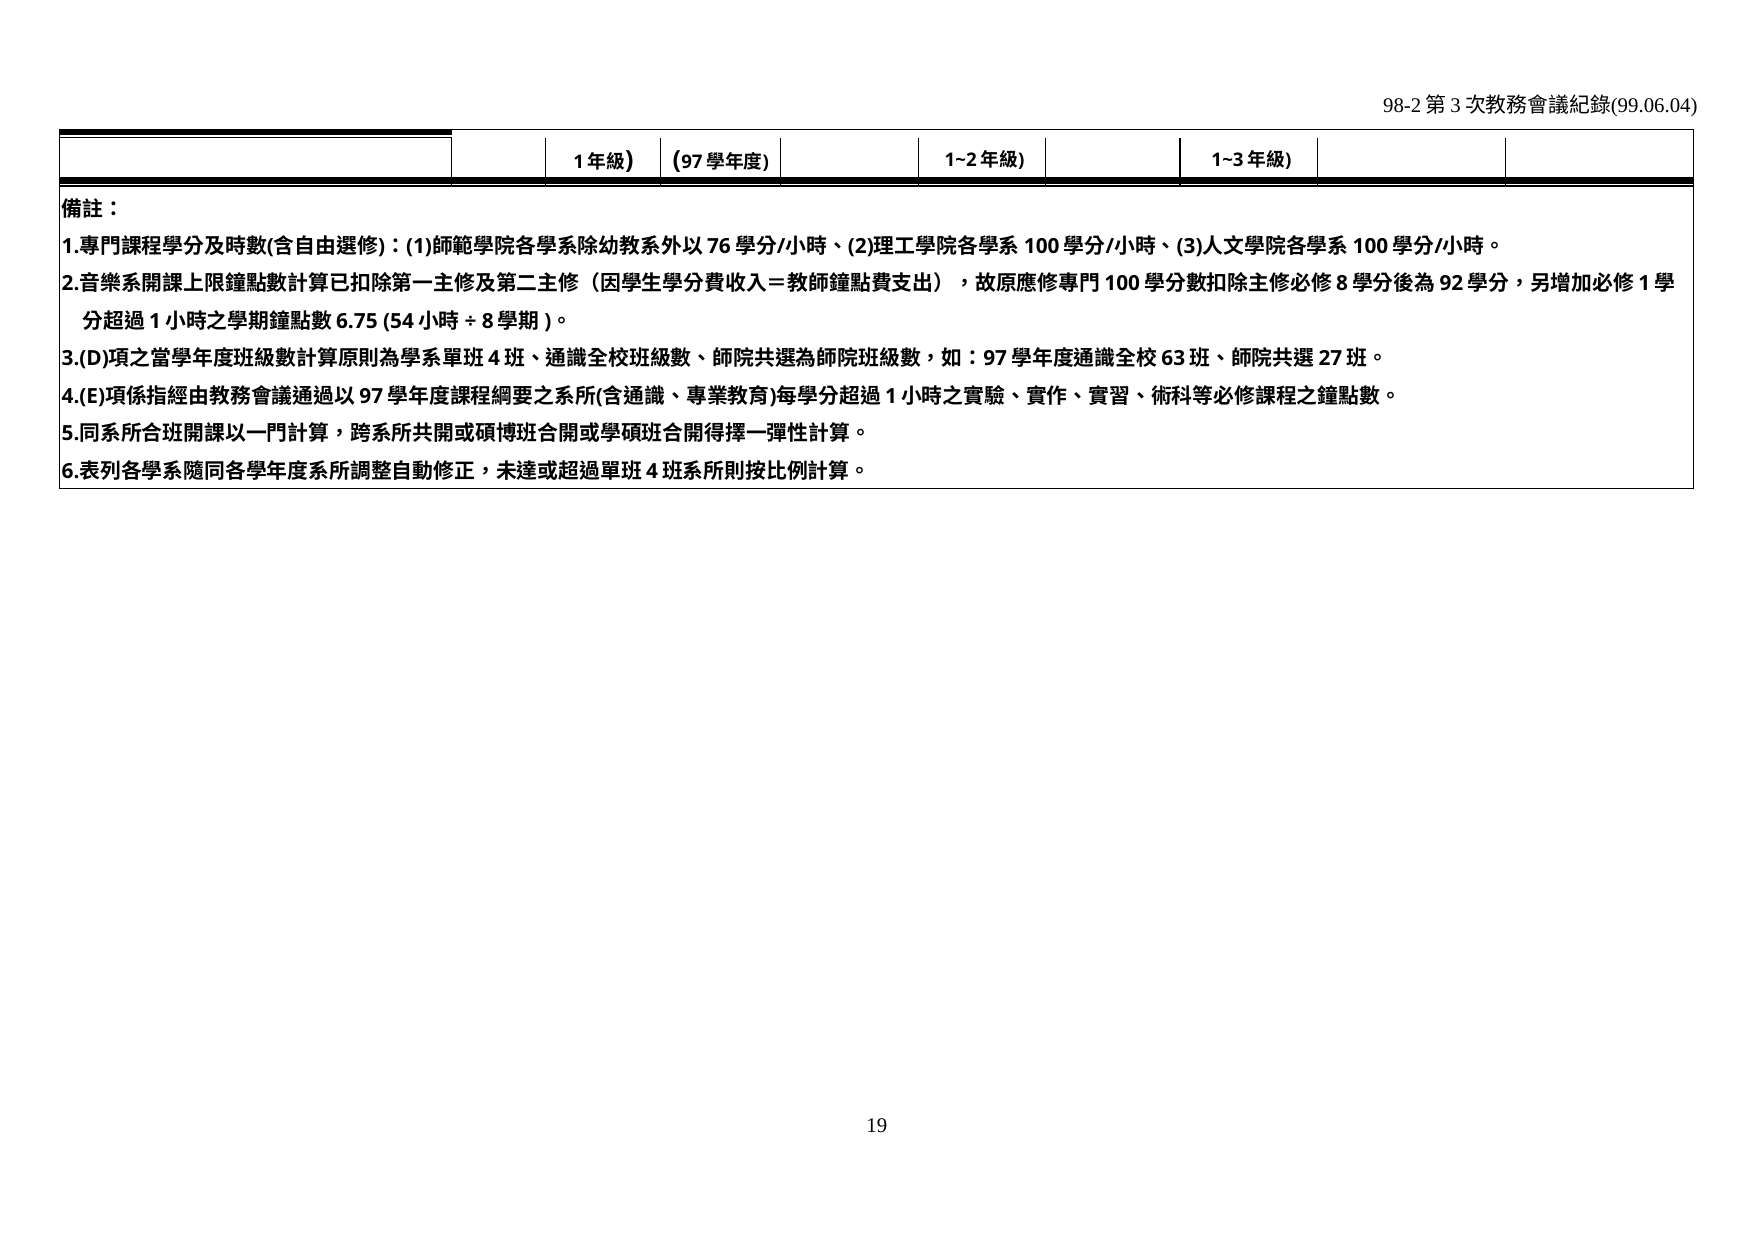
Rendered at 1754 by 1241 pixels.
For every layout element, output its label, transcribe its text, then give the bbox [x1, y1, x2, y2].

table_cell 1~3年級) [1180, 130, 1318, 177]
table_cell [1046, 130, 1180, 177]
table_cell 1年級) [546, 130, 661, 177]
table_cell [60, 138, 451, 177]
table_cell (97學年度) [661, 130, 781, 177]
table_cell [1318, 130, 1505, 177]
table_cell [781, 130, 918, 177]
table_cell 1~2年級) [918, 130, 1046, 177]
table_cell 備註： 1.專門課程學分及時數(含自由選修)：(1)師範學院各學系除幼教系外以76學分/小時、(2)理工學院各學系100學分/小時、(3)人文學院各學系100學分/小時。 2.音樂系開課上限鐘點數計算已扣除第一主修及第二主修（因學生學分費收入＝教師鐘點費支出），故原應修專門100學分數扣除主修必修8學分後為92學分，另增加必修1學分超過1小時之學期鐘點數6.75 (54小時 ÷ 8學期 )。 3.(D)項之當學年度班級數計算原則為學系單班4班、通識全校班級數、師院共選為師院班級數，如：97學年度通識全校63班、師院共選27班。 4.(E)項係指經由教務會議通過以97學年度課程綱要之系所(含通識、專業教育)每學分超過1小時之實驗、實作、實習、術科等必修課程之鐘點數。 5.同系所合班開課以一門計算，跨系所共開或碩博班合開或學碩班合開得擇一彈性計算。 6.表列各學系隨同各學年度系所調整自動修正，未達或超過單班4班系所則按比例計算。 [60, 187, 1693, 488]
table_cell [1505, 130, 1693, 177]
table_cell [452, 130, 546, 177]
